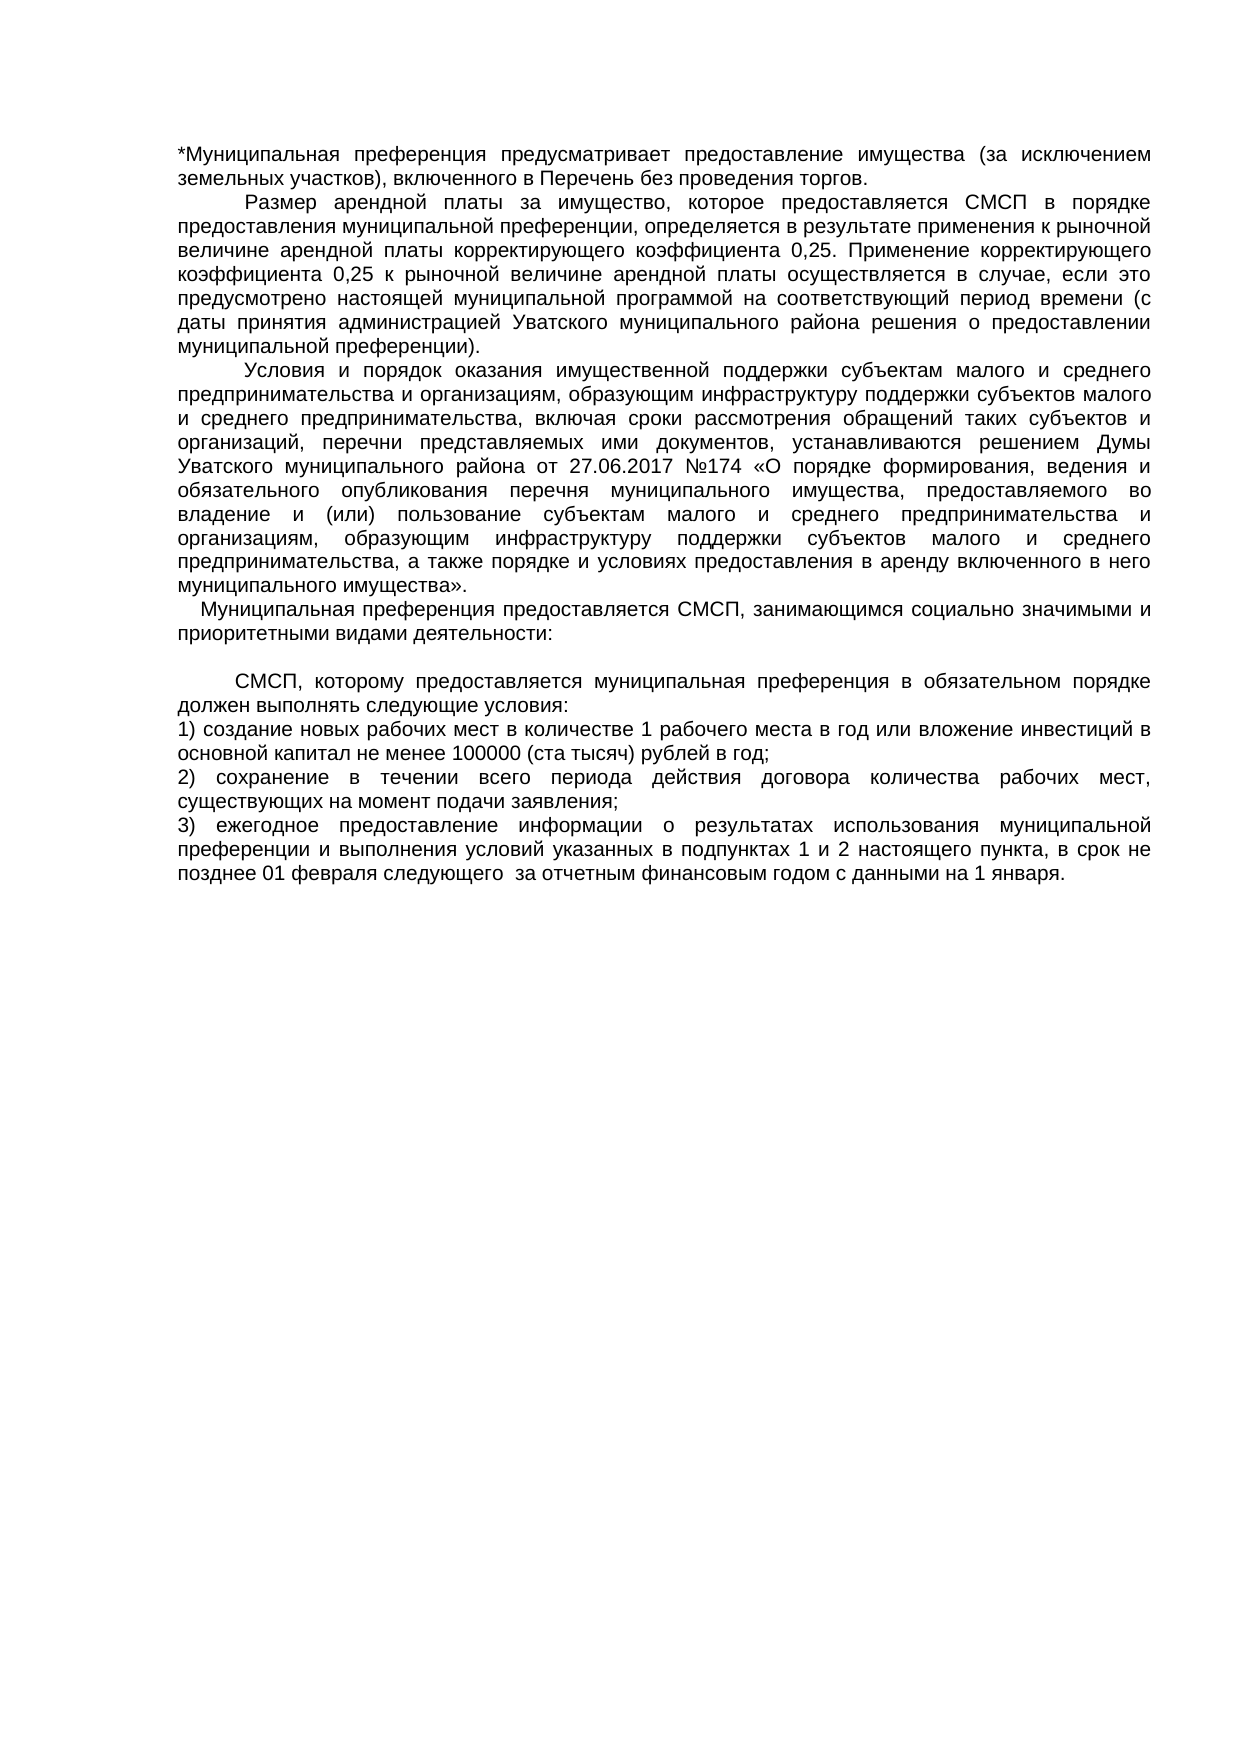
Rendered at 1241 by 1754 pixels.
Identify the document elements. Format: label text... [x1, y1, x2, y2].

text Условия и порядок оказания имущественной поддержки субъектам малого и среднего предпринимательства и организациям, образующим инфраструктуру поддержки субъектов малого и среднего предпринимательства, включая сроки рассмотрения обращений таких субъектов и организаций, перечни представляемых ими документов, устанавливаются решением Думы Уватского муниципального района от 27.06.2017 №174 «О порядке формирования, ведения и обязательного опубликования перечня муниципального имущества, предоставляемого во владение и (или) пользование субъектам малого и среднего предпринимательства и организациям, образующим инфраструктуру поддержки субъектов малого и среднего предпринимательства, а также порядке и условиях предоставления в аренду включенного в него муниципального имущества». [177, 358, 1152, 597]
text Размер арендной платы за имущество, которое предоставляется СМСП в порядке предоставления муниципальной преференции, определяется в результате применения к рыночной величине арендной платы корректирующего коэффициента 0,25. Применение корректирующего коэффициента 0,25 к рыночной величине арендной платы осуществляется в случае, если это предусмотрено настоящей муниципальной программой на соответствующий период времени (с даты принятия администрацией Уватского муниципального района решения о предоставлении муниципальной преференции). [177, 190, 1152, 358]
text 3) ежегодное предоставление информации о результатах использования муниципальной преференции и выполнения условий указанных в подпунктах 1 и 2 настоящего пункта, в срок не позднее 01 февраля следующего за отчетным финансовым годом с данными на 1 января. [177, 813, 1152, 885]
text Муниципальная преференция предоставляется СМСП, занимающимся социально значимыми и приоритетными видами деятельности: [177, 597, 1152, 645]
text *Муниципальная преференция предусматривает предоставление имущества (за исключением земельных участков), включенного в Перечень без проведения торгов. [177, 142, 1152, 190]
text 1) создание новых рабочих мест в количестве 1 рабочего места в год или вложение инвестиций в основной капитал не менее 100000 (ста тысяч) рублей в год; [177, 717, 1152, 765]
text 2) сохранение в течении всего периода действия договора количества рабочих мест, существующих на момент подачи заявления; [177, 765, 1152, 813]
text СМСП, которому предоставляется муниципальная преференция в обязательном порядке должен выполнять следующие условия: [177, 669, 1152, 717]
